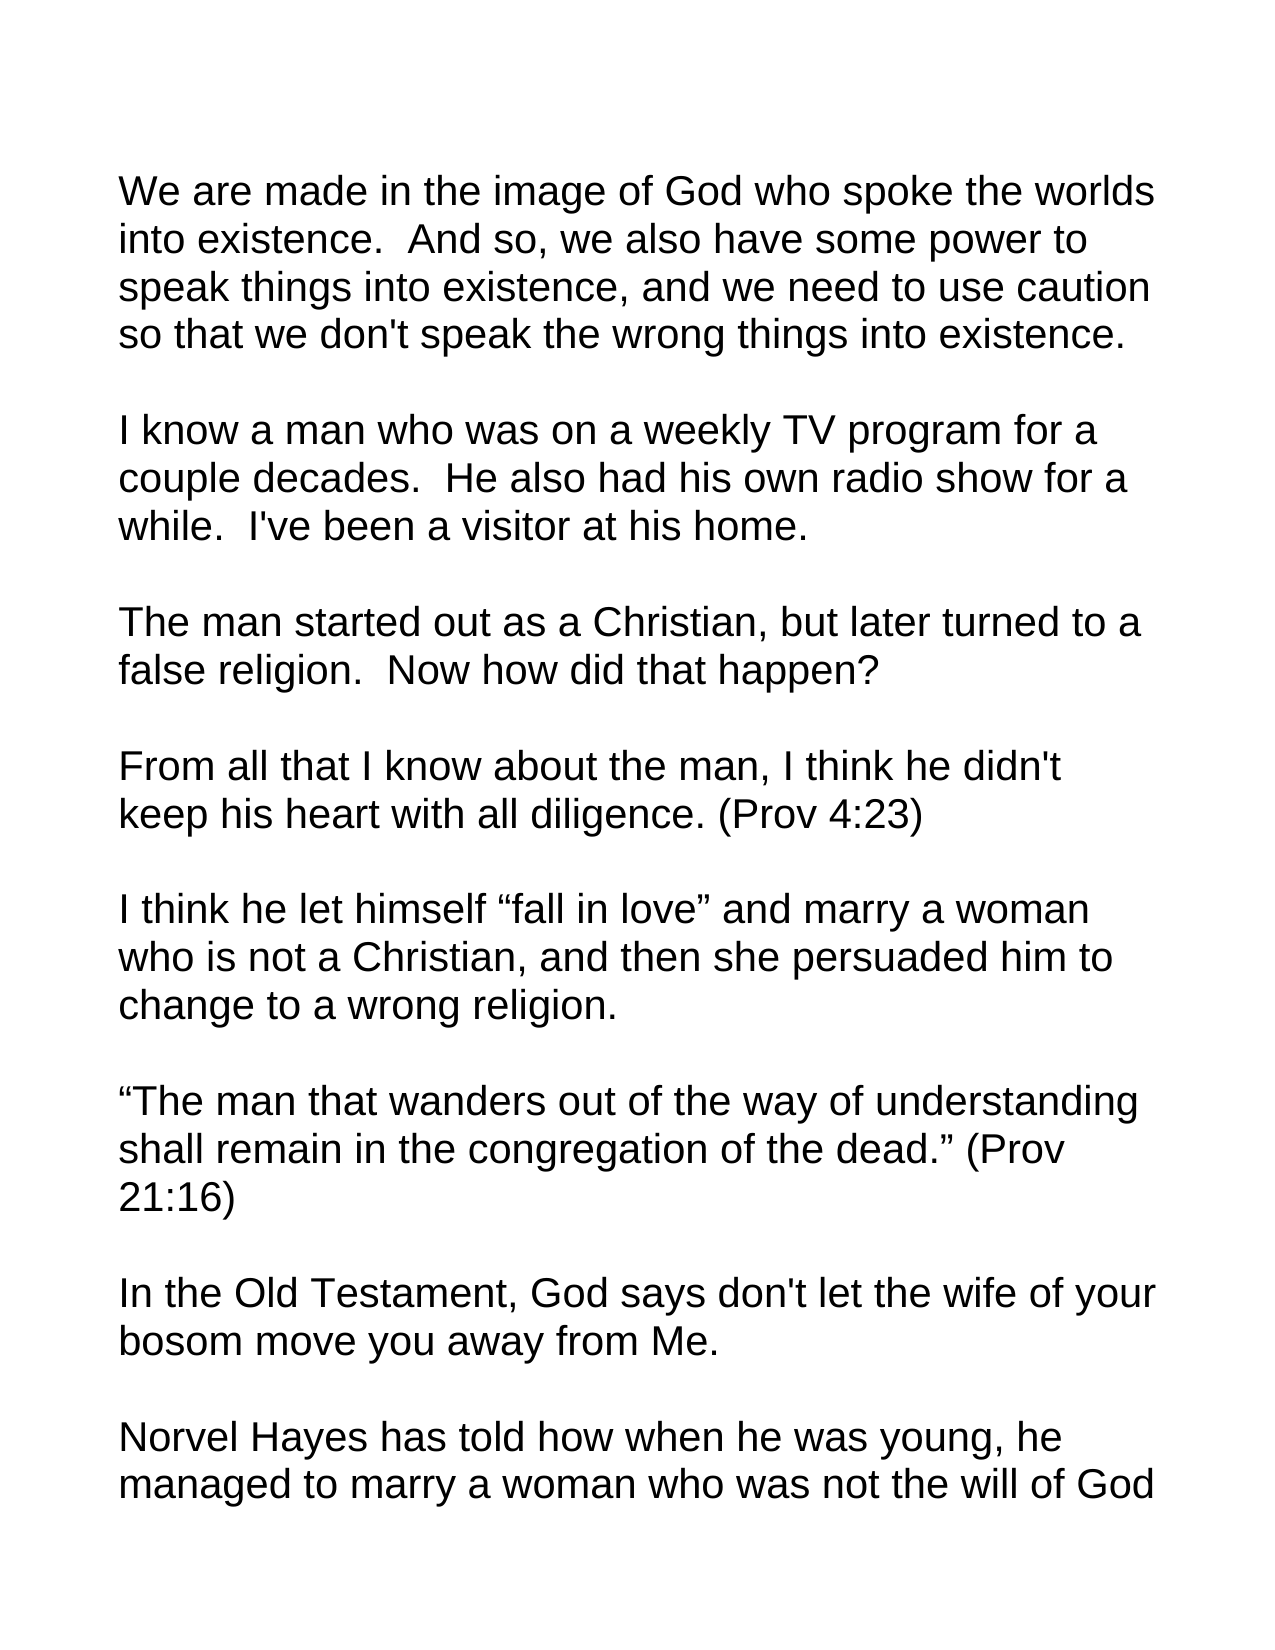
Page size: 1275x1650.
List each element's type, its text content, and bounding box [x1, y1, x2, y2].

text In the Old Testament, God says don't let the wife of your bosom move you away from Me. [118, 1268, 1157, 1364]
text Norvel Hayes has told how when he was young, he managed to marry a woman who was not the will of God [118, 1412, 1157, 1508]
text I think he let himself “fall in love” and marry a woman who is not a Christian, and then she persuaded him to change to a wrong religion. [118, 885, 1157, 1028]
text The man started out as a Christian, but later turned to a false religion. Now how did that happen? [118, 597, 1157, 693]
text I know a man who was on a weekly TV program for a couple decades. He also had his own radio show for a while. I've been a visitor at his home. [118, 406, 1157, 549]
text From all that I know about the man, I think he didn't keep his heart with all diligence. (Prov 4:23) [118, 741, 1157, 837]
text “The man that wanders out of the way of understanding shall remain in the congregation of the dead.” (Prov 21:16) [118, 1076, 1157, 1220]
text We are made in the image of God who spoke the worlds into existence. And so, we also have some power to speak things into existence, and we need to use caution so that we don't speak the wrong things into existence. [118, 166, 1157, 358]
